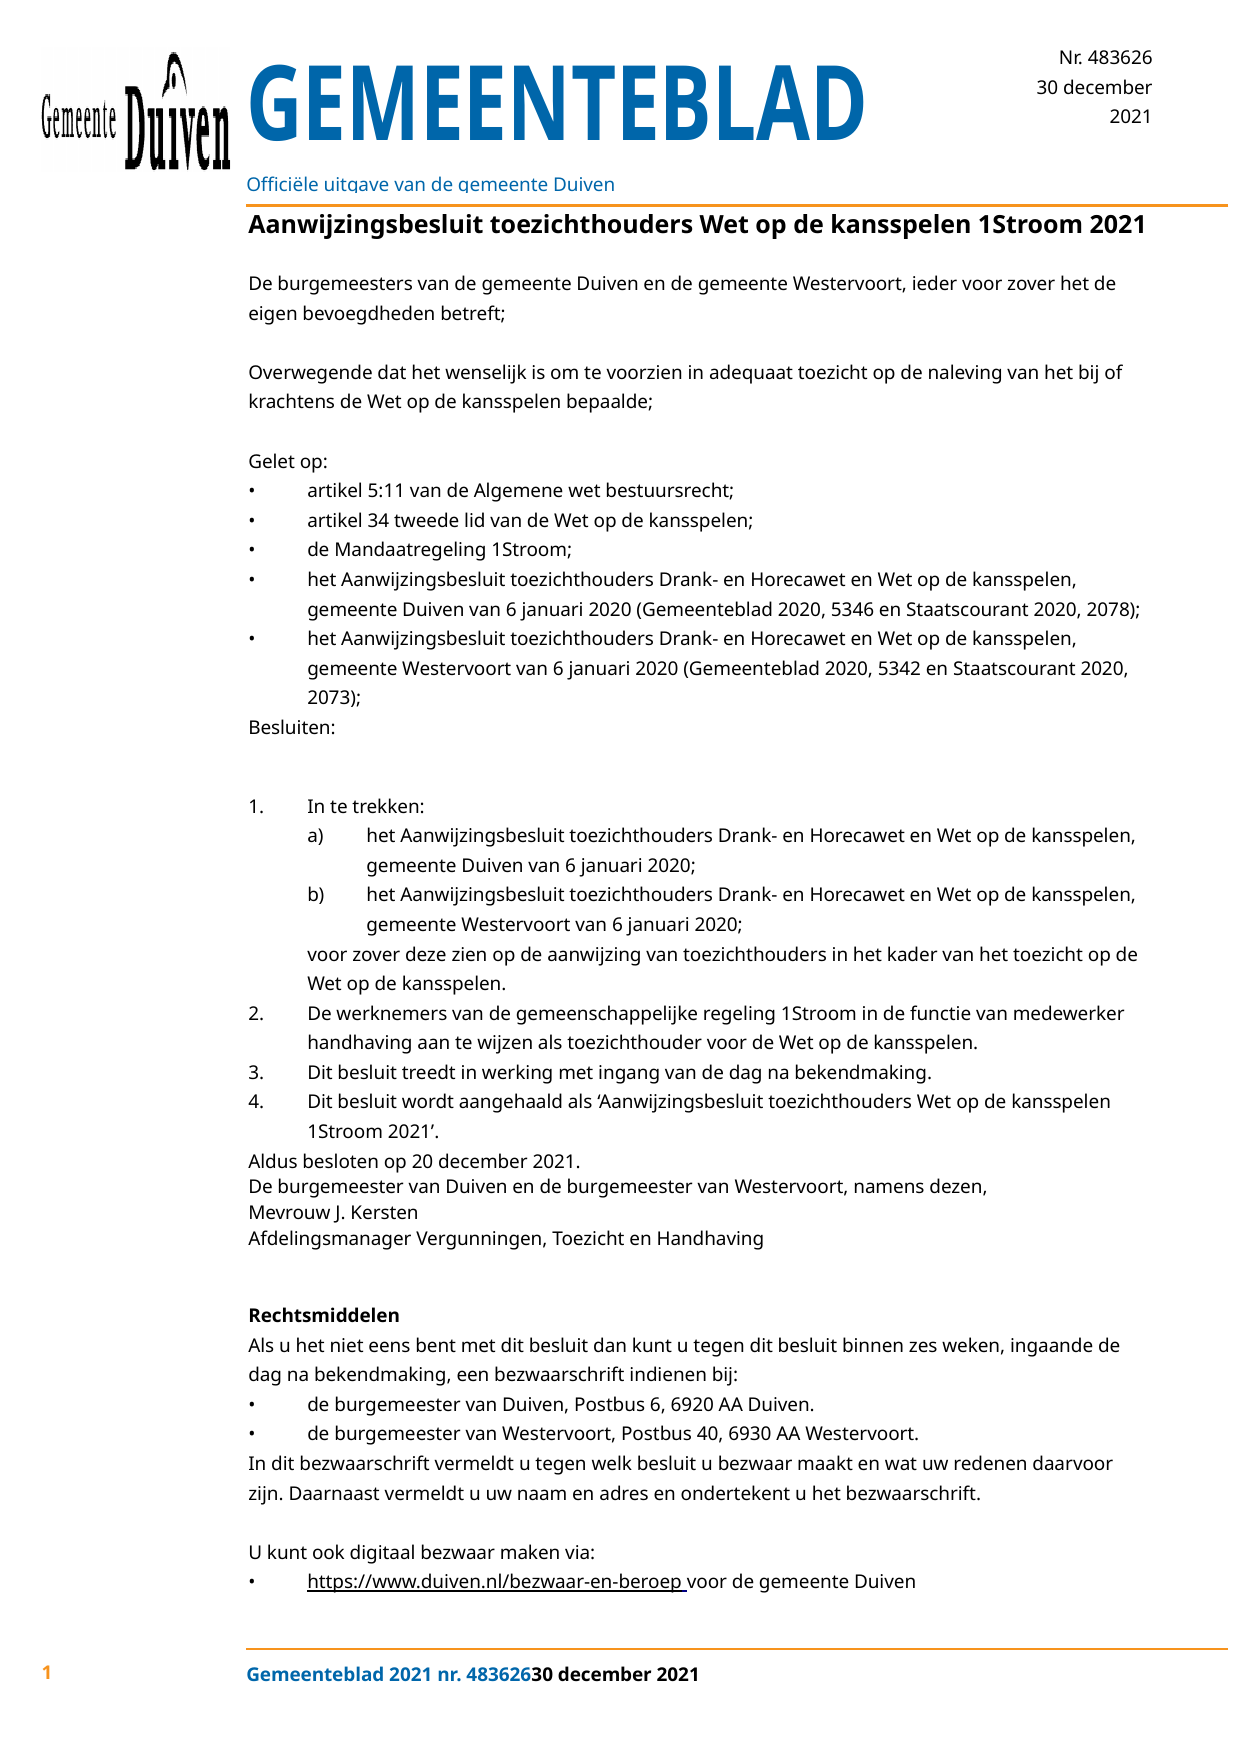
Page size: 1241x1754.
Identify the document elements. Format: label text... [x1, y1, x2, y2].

text Afdelingsmanager Vergunningen, Toezicht en Handhaving [248, 1225, 1152, 1251]
list voor zover deze zien op de aanwijzing van toezichthouders in het kader van het toezicht op de Wet op de kansspelen. [248, 941, 1152, 996]
list het Aanwijzingsbesluit toezichthouders Drank- en Horecawet en Wet op de kansspelen, gemeente Duiven van 6 januari 2020; [307, 822, 1152, 878]
list De werknemers van de gemeenschappelijke regeling 1Stroom in de functie van medewerker handhaving aan te wijzen als toezichthouder voor de Wet op de kansspelen. [248, 1000, 1152, 1055]
text Rechtsmiddelen [248, 1302, 1152, 1328]
list de burgemeester van Duiven, Postbus 6, 6920 AA Duiven. [248, 1391, 1152, 1417]
text Besluiten: [248, 714, 1152, 740]
list artikel 34 tweede lid van de Wet op de kansspelen; [248, 507, 1152, 533]
text In dit bezwaarschrift vermeldt u tegen welk besluit u bezwaar maakt en wat uw redenen daarvoor zijn. Daarnaast vermeldt u uw naam en adres en ondertekent u het bezwaarschrift. [248, 1450, 1152, 1506]
text De burgemeesters van de gemeente Duiven en de gemeente Westervoort, ieder voor zover het de eigen bevoegdheden betreft; [248, 270, 1152, 326]
list In te trekken: [248, 793, 1152, 819]
list het Aanwijzingsbesluit toezichthouders Drank- en Horecawet en Wet op de kansspelen, gemeente Duiven van 6 januari 2020 (Gemeenteblad 2020, 5346 en Staatscourant 2020, 2078); [248, 566, 1152, 621]
text Aldus besloten op 20 december 2021. [248, 1148, 1152, 1174]
text Als u het niet eens bent met dit besluit dan kunt u tegen dit besluit binnen zes weken, ingaande de dag na bekendmaking, een bezwaarschrift indienen bij: [248, 1332, 1152, 1387]
list de burgemeester van Westervoort, Postbus 40, 6930 AA Westervoort. [248, 1421, 1152, 1446]
list Dit besluit treedt in werking met ingang van de dag na bekendmaking. [248, 1059, 1152, 1085]
picture [41, 47, 231, 172]
list het Aanwijzingsbesluit toezichthouders Drank- en Horecawet en Wet op de kansspelen, gemeente Westervoort van 6 januari 2020; [307, 882, 1152, 937]
text Gelet op: [248, 448, 1152, 473]
list de Mandaatregeling 1Stroom; [248, 537, 1152, 562]
text Aanwijzingsbesluit toezichthouders Wet op de kansspelen 1Stroom 2021 [248, 207, 1152, 241]
text Mevrouw J. Kersten [248, 1199, 1152, 1225]
list Dit besluit wordt aangehaald als ‘Aanwijzingsbesluit toezichthouders Wet op de kansspelen 1Stroom 2021’. [248, 1089, 1152, 1144]
list https://www.duiven.nl/bezwaar-en-beroep voor de gemeente Duiven [248, 1568, 1152, 1594]
text U kunt ook digitaal bezwaar maken via: [248, 1539, 1152, 1565]
list artikel 5:11 van de Algemene wet bestuursrecht; [248, 477, 1152, 503]
list het Aanwijzingsbesluit toezichthouders Drank- en Horecawet en Wet op de kansspelen, gemeente Westervoort van 6 januari 2020 (Gemeenteblad 2020, 5342 en Staatscourant 2020, 2073); [248, 625, 1152, 710]
text De burgemeester van Duiven en de burgemeester van Westervoort, namens dezen, [248, 1174, 1152, 1199]
text Overwegende dat het wenselijk is om te voorzien in adequaat toezicht op de naleving van het bij of krachtens de Wet op de kansspelen bepaalde; [248, 359, 1152, 414]
